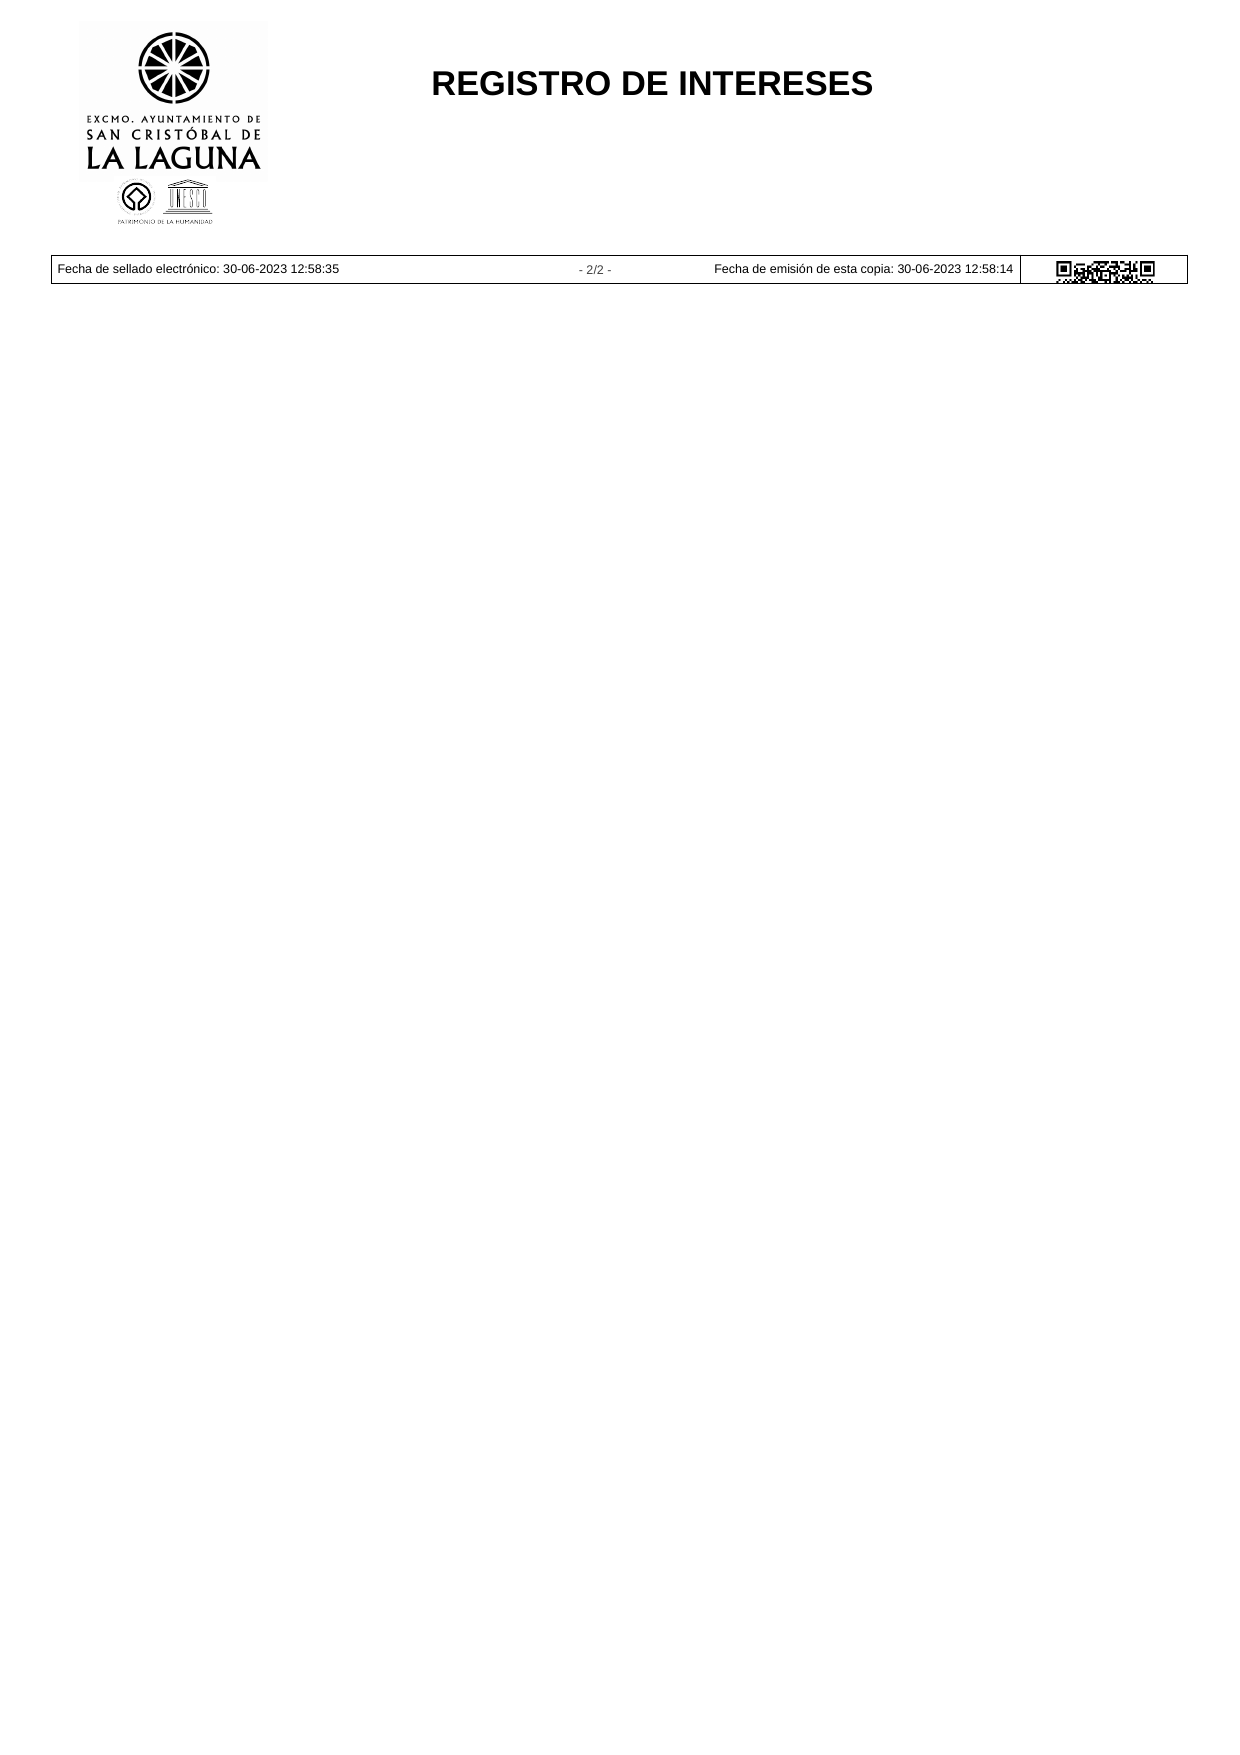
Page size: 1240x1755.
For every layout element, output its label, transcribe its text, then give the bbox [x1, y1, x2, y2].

table_header [1021, 256, 1187, 282]
table_cell Fecha de sellado electrónico: 30-06-2023 12:58:35 - 2/2 - Fecha de emisión de esta copia: 30-06-2023 12:58:14 [52, 256, 1020, 282]
